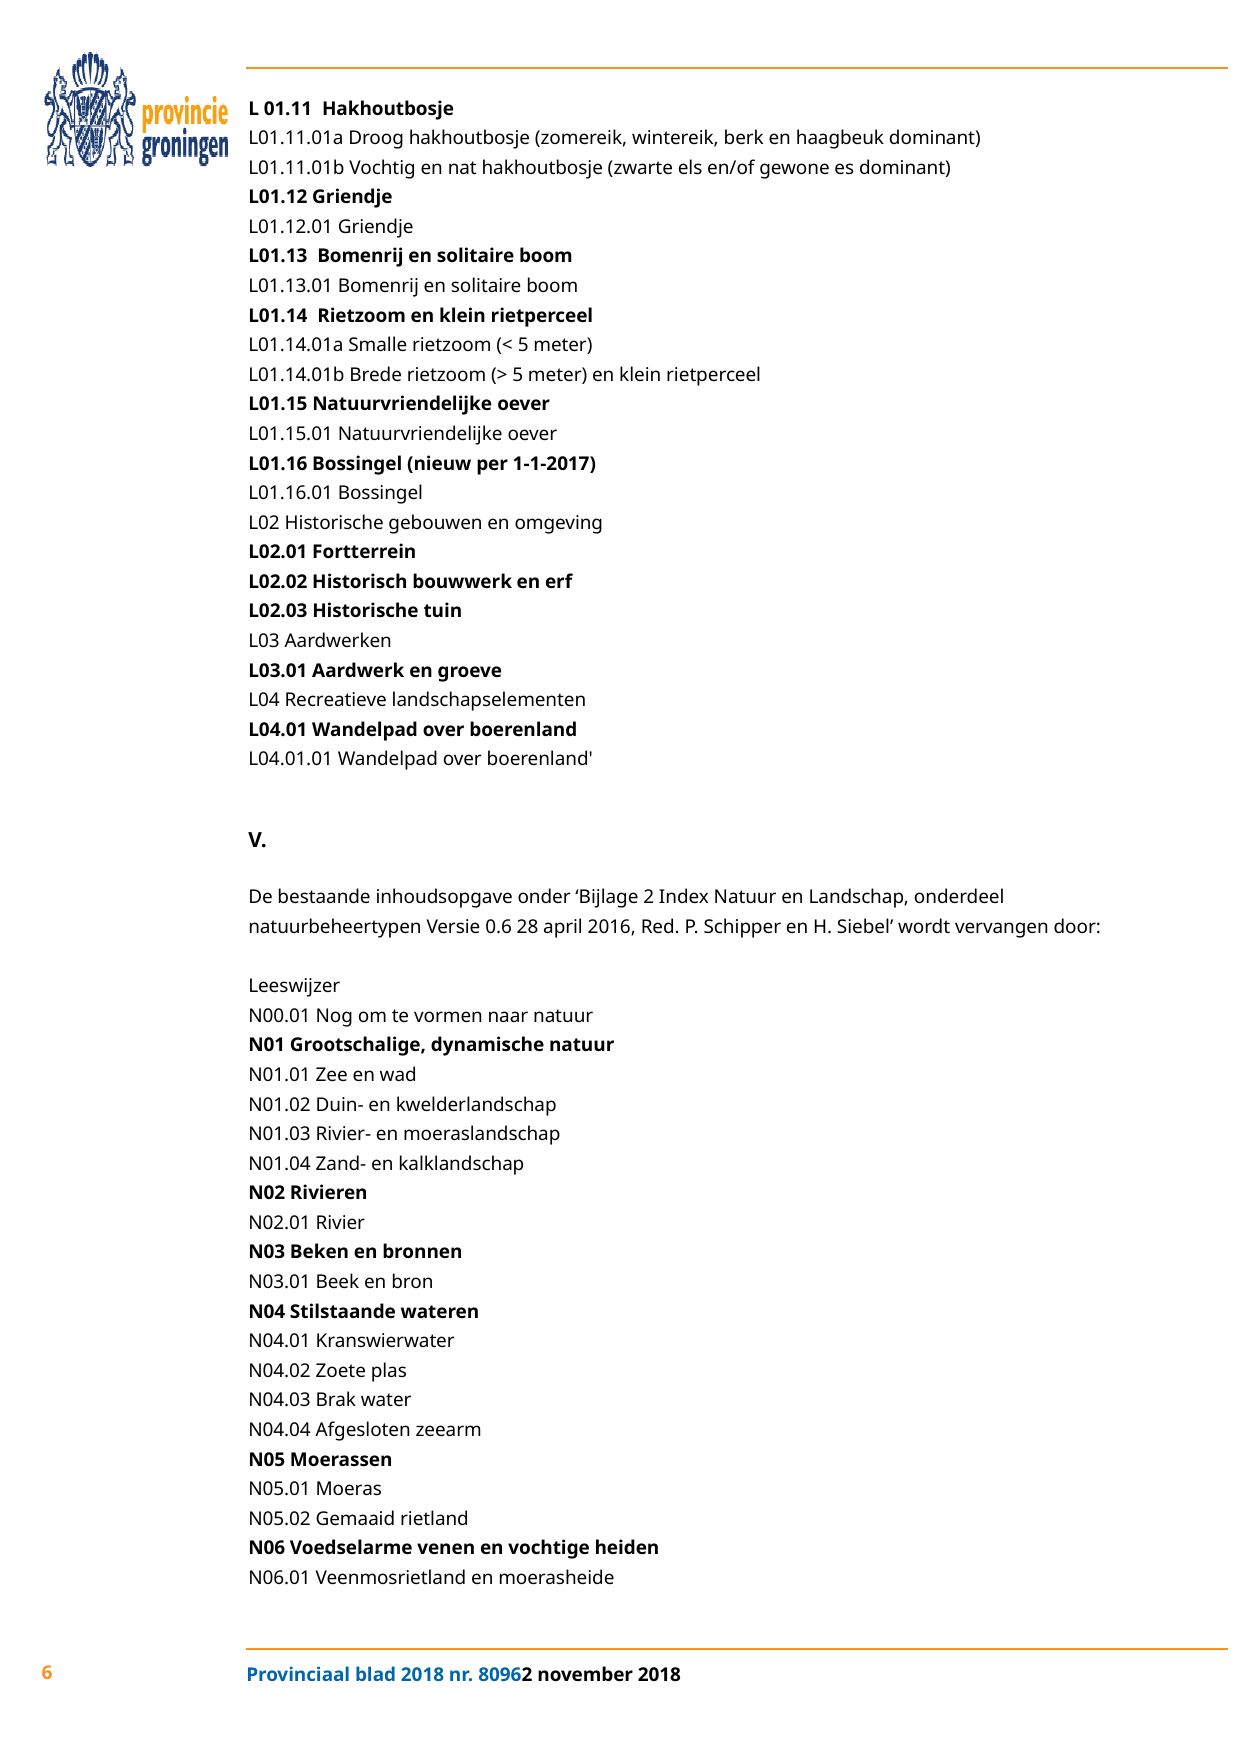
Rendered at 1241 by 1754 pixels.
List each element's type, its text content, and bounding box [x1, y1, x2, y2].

text N01.03 Rivier- en moeraslandschap [248, 1120, 1152, 1146]
text L01.12 Griendje [248, 183, 1152, 209]
text L02.01 Fortterrein [248, 538, 1152, 564]
text De bestaande inhoudsopgave onder ‘Bijlage 2 Index Natuur en Landschap, onderdeel natuurbeheertypen Versie 0.6 28 april 2016, Red. P. Schipper en H. Siebel’ wordt vervangen door: [248, 884, 1152, 939]
text N04.04 Afgesloten zeearm [248, 1416, 1152, 1442]
text L04 Recreatieve landschapselementen [248, 686, 1152, 712]
text L03.01 Aardwerk en groeve [248, 657, 1152, 683]
text L04.01 Wandelpad over boerenland [248, 716, 1152, 742]
text L01.15.01 Natuurvriendelijke oever [248, 420, 1152, 446]
text N03.01 Beek en bron [248, 1268, 1152, 1294]
text Leeswijzer [248, 972, 1152, 998]
text L 01.11 Hakhoutbosje [248, 95, 1152, 121]
text L03 Aardwerken [248, 627, 1152, 653]
text L02 Historische gebouwen en omgeving [248, 509, 1152, 535]
text L01.11.01b Vochtig en nat hakhoutbosje (zwarte els en/of gewone es dominant) [248, 154, 1152, 180]
text N05.02 Gemaaid rietland [248, 1505, 1152, 1531]
text N01.01 Zee en wad [248, 1061, 1152, 1087]
text N04 Stilstaande wateren [248, 1298, 1152, 1323]
text N06 Voedselarme venen en vochtige heiden [248, 1534, 1152, 1560]
text N01 Grootschalige, dynamische natuur [248, 1032, 1152, 1057]
text L01.16 Bossingel (nieuw per 1-1-2017) [248, 450, 1152, 476]
text L01.14.01b Brede rietzoom (> 5 meter) en klein rietperceel [248, 361, 1152, 387]
text L02.03 Historische tuin [248, 598, 1152, 623]
text L01.16.01 Bossingel [248, 479, 1152, 505]
text N04.03 Brak water [248, 1387, 1152, 1412]
text L04.01.01 Wandelpad over boerenland' [248, 746, 1152, 771]
text N01.02 Duin- en kwelderlandschap [248, 1091, 1152, 1116]
text N03 Beken en bronnen [248, 1239, 1152, 1264]
text L01.13 Bomenrij en solitaire boom [248, 243, 1152, 268]
text L01.11.01a Droog hakhoutbosje (zomereik, wintereik, berk en haagbeuk dominant) [248, 124, 1152, 150]
text N02.01 Rivier [248, 1209, 1152, 1235]
text L01.14.01a Smalle rietzoom (< 5 meter) [248, 331, 1152, 357]
text N05.01 Moeras [248, 1475, 1152, 1501]
text N01.04 Zand- en kalklandschap [248, 1150, 1152, 1176]
text N06.01 Veenmosrietland en moerasheide [248, 1564, 1152, 1590]
picture [41, 47, 231, 172]
text N02 Rivieren [248, 1179, 1152, 1205]
text L02.02 Historisch bouwwerk en erf [248, 568, 1152, 594]
text L01.13.01 Bomenrij en solitaire boom [248, 272, 1152, 298]
text N04.02 Zoete plas [248, 1357, 1152, 1383]
text L01.12.01 Griendje [248, 213, 1152, 239]
text N05 Moerassen [248, 1446, 1152, 1471]
text N04.01 Kranswierwater [248, 1327, 1152, 1353]
text N00.01 Nog om te vormen naar natuur [248, 1002, 1152, 1028]
text V. [248, 826, 1152, 854]
text L01.14 Rietzoom en klein rietperceel [248, 302, 1152, 328]
text L01.15 Natuurvriendelijke oever [248, 391, 1152, 416]
